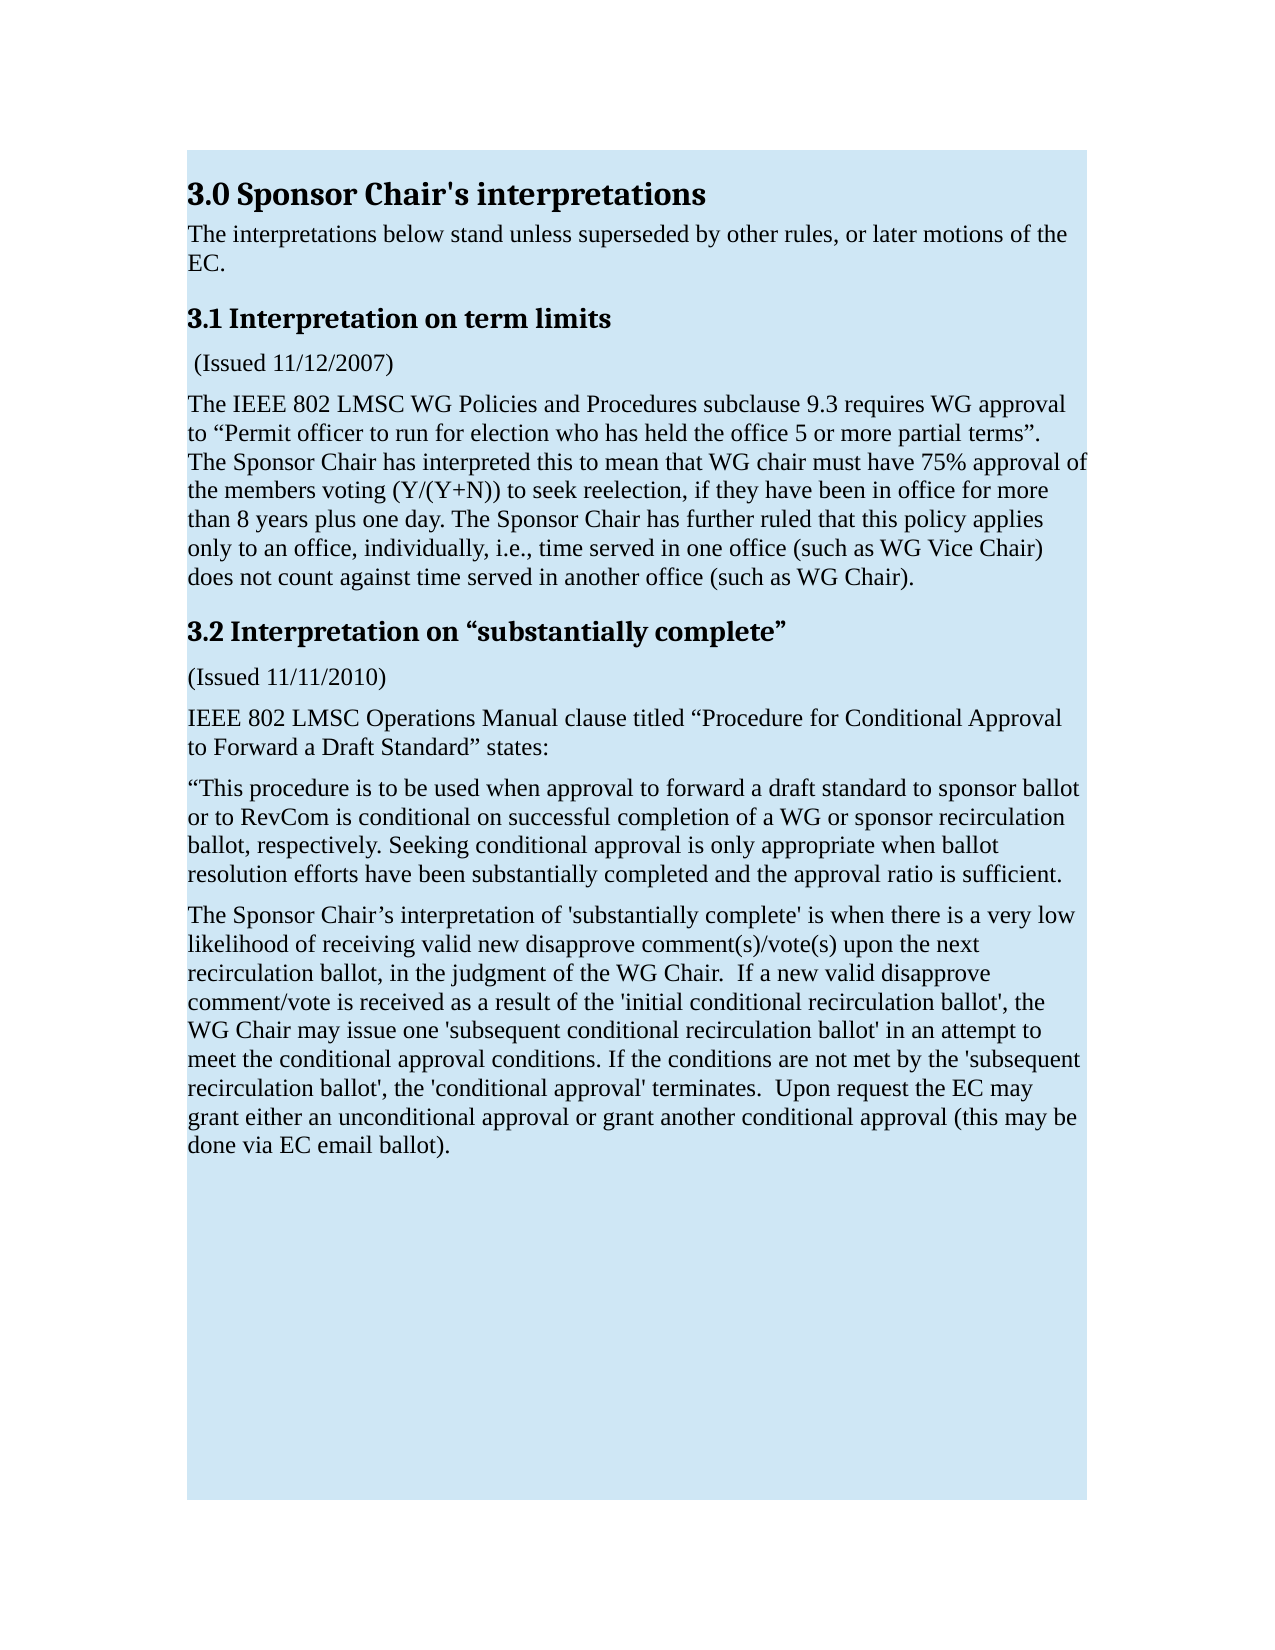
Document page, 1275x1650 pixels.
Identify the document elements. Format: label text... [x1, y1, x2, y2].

text The Sponsor Chair’s interpretation of 'substantially complete' is when there is a very low likelihood of receiving valid new disapprove comment(s)/vote(s) upon the next recirculation ballot, in the judgment of the WG Chair. If a new valid disapprove comment/vote is received as a result of the 'initial conditional recirculation ballot', the WG Chair may issue one 'subsequent conditional recirculation ballot' in an attempt to meet the conditional approval conditions. If the conditions are not met by the 'subsequent recirculation ballot', the 'conditional approval' terminates. Upon request the EC may grant either an unconditional approval or grant another conditional approval (this may be done via EC email ballot). [187, 900, 1087, 1159]
text (Issued 11/12/2007) [187, 348, 1087, 377]
text (Issued 11/11/2010) [187, 662, 1087, 690]
text “This procedure is to be used when approval to forward a draft standard to sponsor ballot or to RevCom is conditional on successful completion of a WG or sponsor recirculation ballot, respectively. Seeking conditional approval is only appropriate when ballot resolution efforts have been substantially completed and the approval ratio is sufficient. [187, 773, 1087, 888]
subtitle Interpretation on “substantially complete” [187, 616, 1087, 649]
text The interpretations below stand unless superseded by other rules, or later motions of the EC. [187, 219, 1087, 277]
subtitle Sponsor Chair's interpretations [187, 175, 1087, 213]
subtitle Interpretation on term limits [187, 302, 1087, 336]
text The IEEE 802 LMSC WG Policies and Procedures subclause 9.3 requires WG approval to “Permit officer to run for election who has held the office 5 or more partial terms”. The Sponsor Chair has interpreted this to mean that WG chair must have 75% approval of the members voting (Y/(Y+N)) to seek reelection, if they have been in office for more than 8 years plus one day. The Sponsor Chair has further ruled that this policy applies only to an office, individually, i.e., time served in one office (such as WG Vice Chair) does not count against time served in another office (such as WG Chair). [187, 389, 1087, 591]
text IEEE 802 LMSC Operations Manual clause titled “Procedure for Conditional Approval to Forward a Draft Standard” states: [187, 703, 1087, 760]
